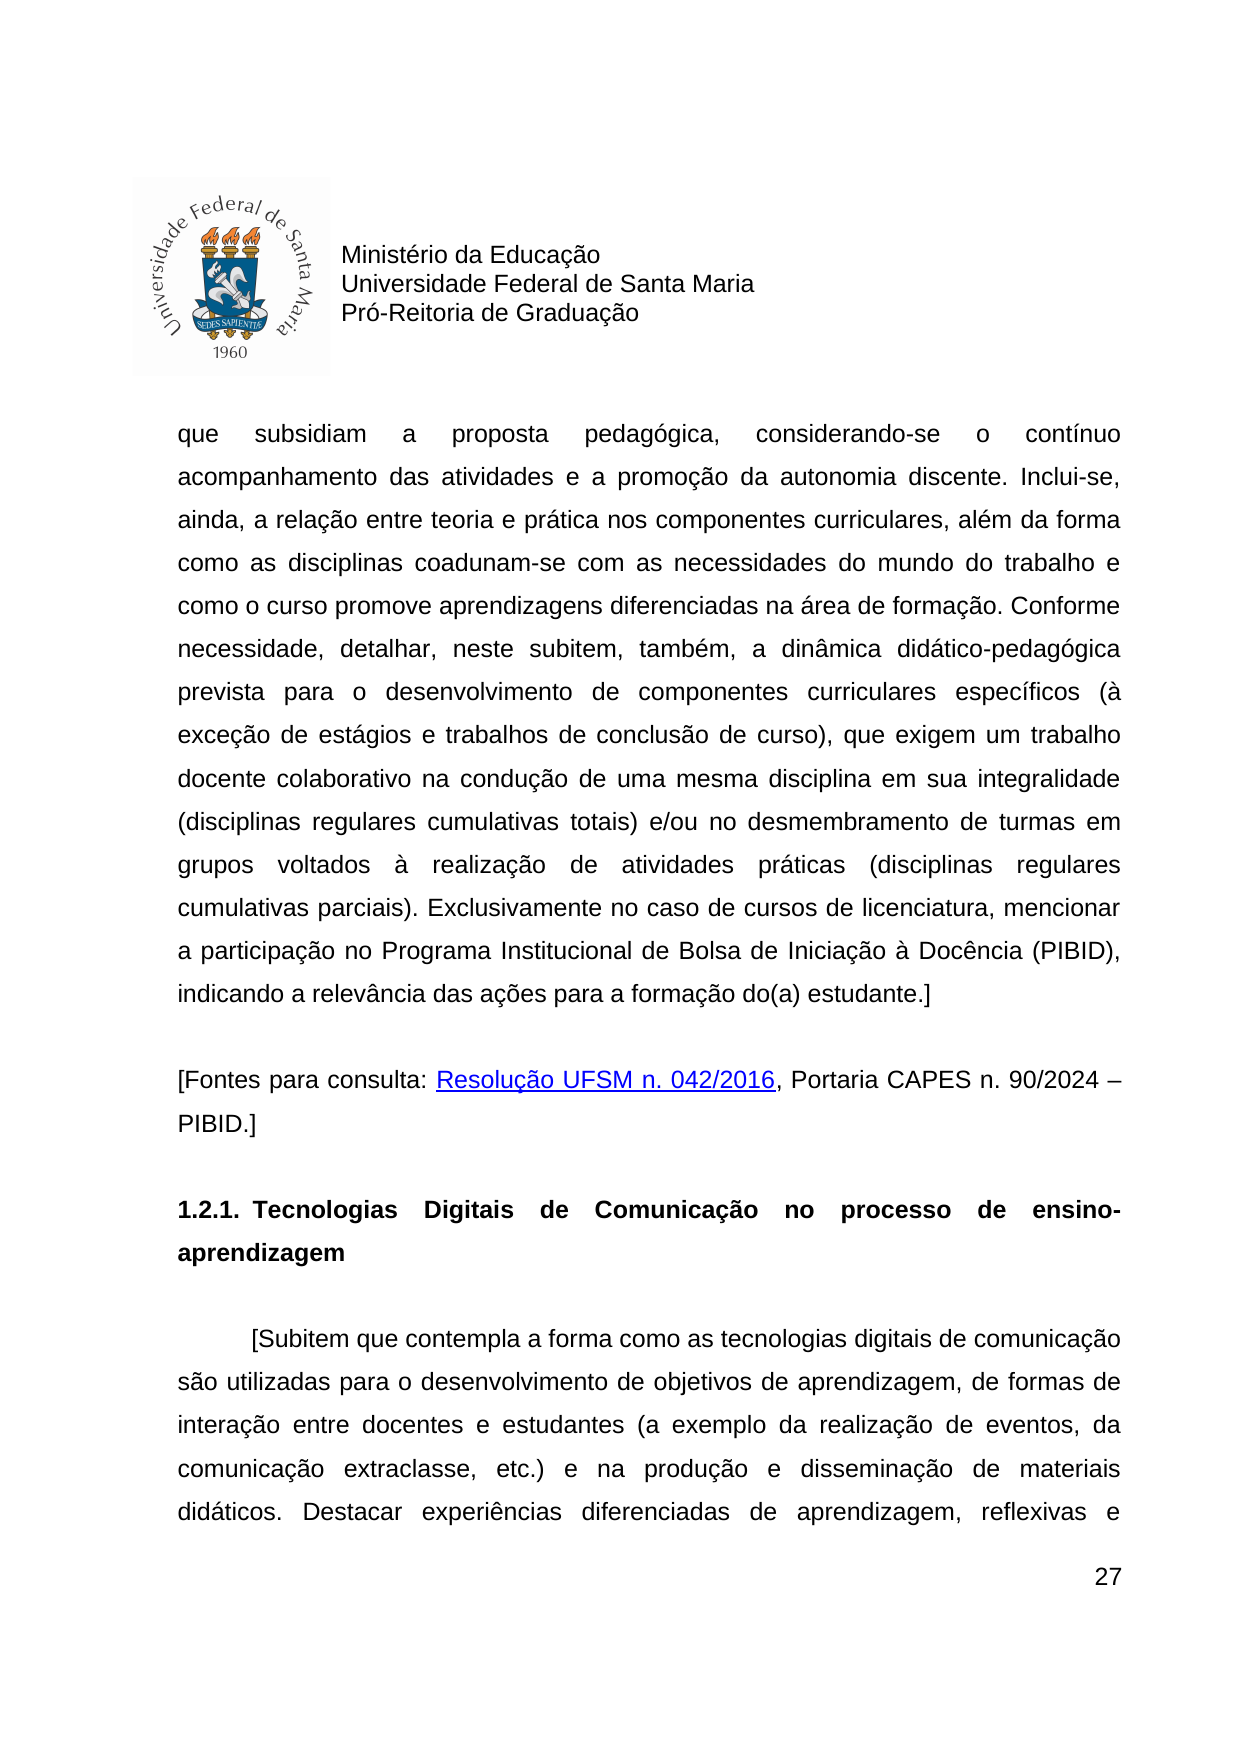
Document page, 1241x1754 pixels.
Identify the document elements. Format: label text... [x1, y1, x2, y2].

text que subsidiam a proposta pedagógica, considerando-se o contínuo acompanhamento das atividades e a promoção da autonomia discente. Inclui-se, ainda, a relação entre teoria e prática nos componentes curriculares, além da forma como as disciplinas coadunam-se com as necessidades do mundo do trabalho e como o curso promove aprendizagens diferenciadas na área de formação. Conforme necessidade, detalhar, neste subitem, também, a dinâmica didático-pedagógica prevista para o desenvolvimento de componentes curriculares específicos (à exceção de estágios e trabalhos de conclusão de curso), que exigem um trabalho docente colaborativo na condução de uma mesma disciplina em sua integralidade (disciplinas regulares cumulativas totais) e/ou no desmembramento de turmas em grupos voltados à realização de atividades práticas (disciplinas regulares cumulativas parciais). Exclusivamente no caso de cursos de licenciatura, mencionar a participação no Programa Institucional de Bolsa de Iniciação à Docência (PIBID), indicando a relevância das ações para a formação do(a) estudante.] [177, 418, 1122, 1008]
list Tecnologias Digitais de Comunicação no processo de ensino-aprendizagem [177, 1195, 1122, 1267]
text [Subitem que contempla a forma como as tecnologias digitais de comunicação são utilizadas para o desenvolvimento de objetivos de aprendizagem, de formas de interação entre docentes e estudantes (a exemplo da realização de eventos, da comunicação extraclasse, etc.) e na produção e disseminação de materiais didáticos. Destacar experiências diferenciadas de aprendizagem, reflexivas e [177, 1324, 1122, 1525]
picture [132, 177, 331, 376]
text [Fontes para consulta: Resolução UFSM n. 042/2016, Portaria CAPES n. 90/2024 – PIBID.] [177, 1065, 1122, 1137]
